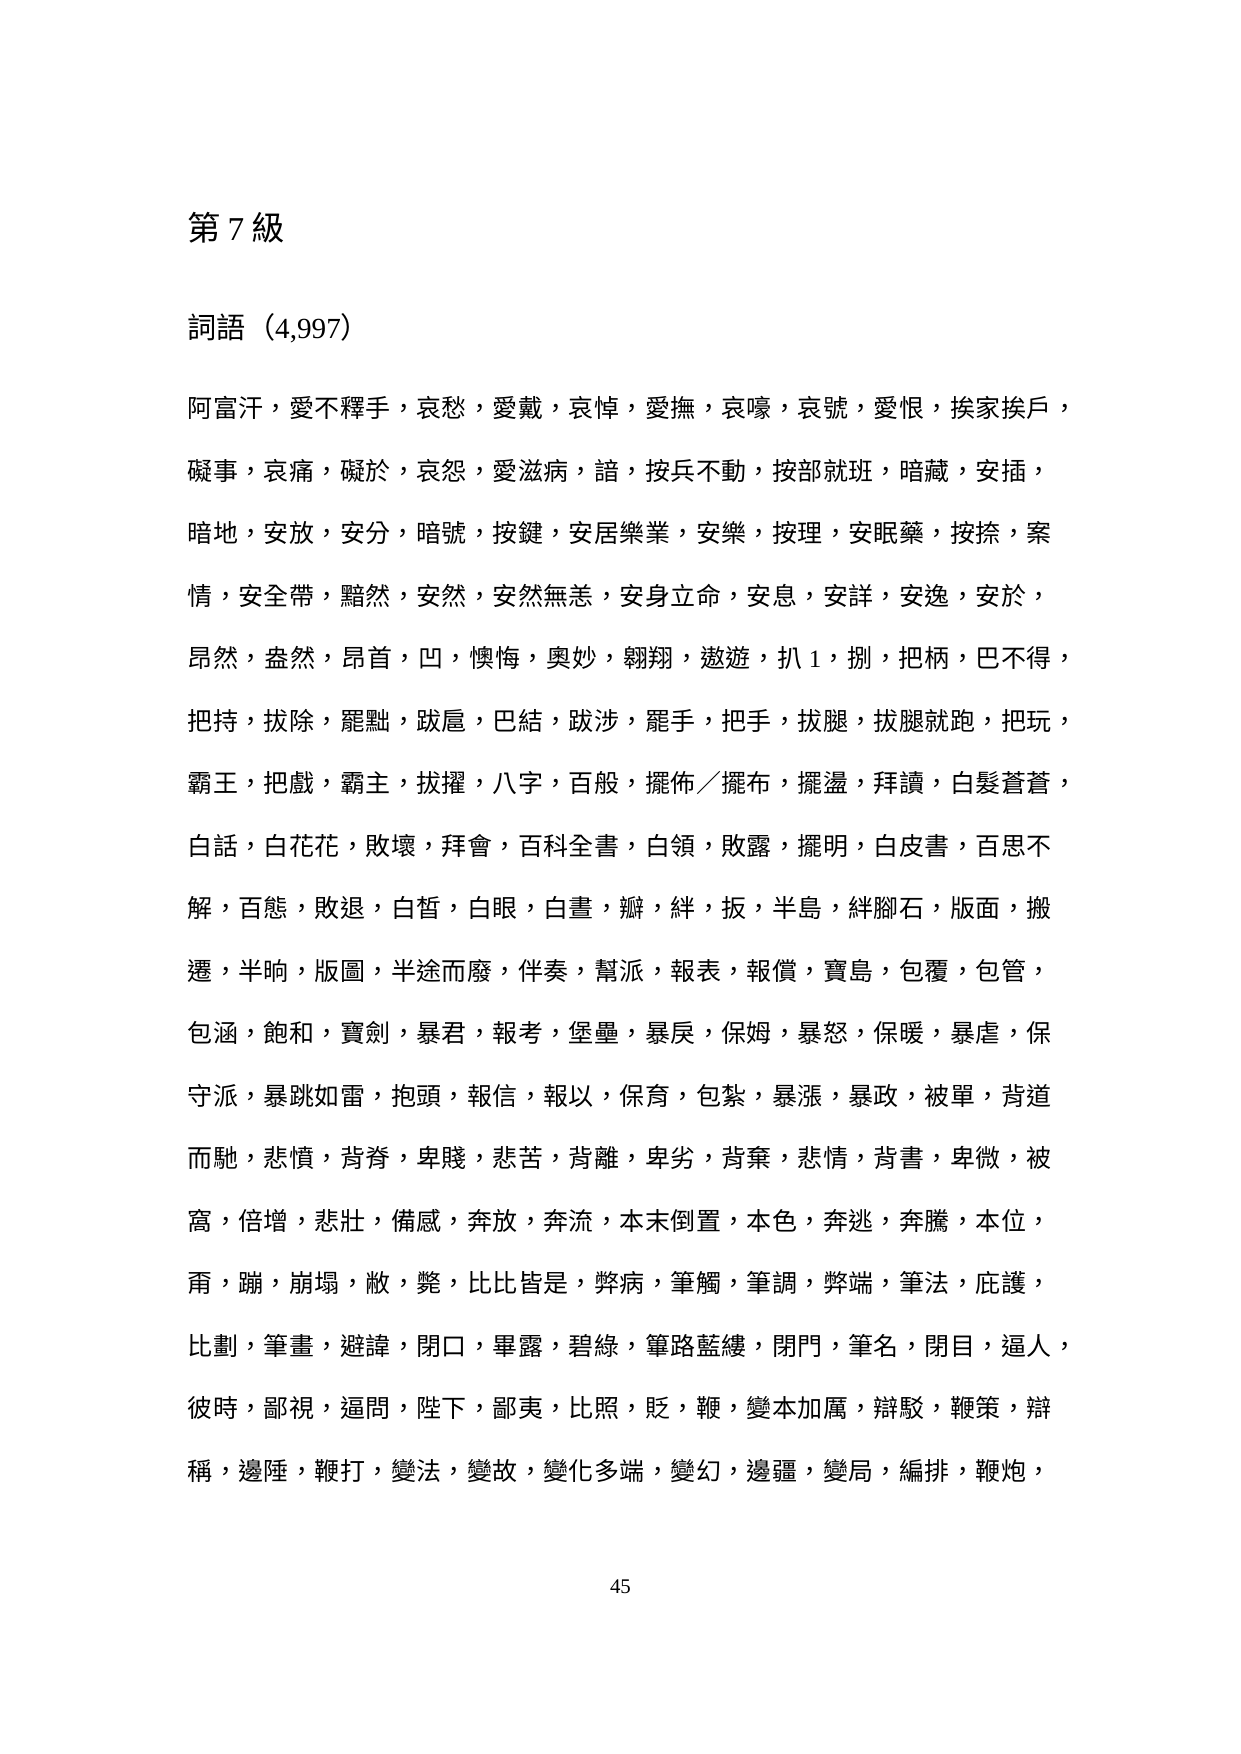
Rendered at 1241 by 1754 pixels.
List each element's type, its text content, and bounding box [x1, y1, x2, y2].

subtitle 第7級 [187, 184, 1053, 247]
text 阿富汗，愛不釋手，哀愁，愛戴，哀悼，愛撫，哀嚎，哀號，愛恨，挨家挨戶，礙事，哀痛，礙於，哀怨，愛滋病，諳，按兵不動，按部就班，暗藏，安插，暗地，安放，安分，暗號，按鍵，安居樂業，安樂，按理，安眠藥，按捺，案情，安全帶，黯然，安然，安然無恙，安身立命，安息，安詳，安逸，安於，昂然，盎然，昂首，凹，懊悔，奧妙，翱翔，遨遊，扒1，捌，把柄，巴不得，把持，拔除，罷黜，跋扈，巴結，跋涉，罷手，把手，拔腿，拔腿就跑，把玩，霸王，把戲，霸主，拔擢，八字，百般，擺佈／擺布，擺盪，拜讀，白髮蒼蒼，白話，白花花，敗壞，拜會，百科全書，白領，敗露，擺明，白皮書，百思不解，百態，敗退，白皙，白眼，白晝，瓣，絆，扳，半島，絆腳石，版面，搬遷，半晌，版圖，半途而廢，伴奏，幫派，報表，報償，寶島，包覆，包管，包涵，飽和，寶劍，暴君，報考，堡壘，暴戾，保姆，暴怒，保暖，暴虐，保守派，暴跳如雷，抱頭，報信，報以，保育，包紮，暴漲，暴政，被單，背道而馳，悲憤，背脊，卑賤，悲苦，背離，卑劣，背棄，悲情，背書，卑微，被窩，倍增，悲壯，備感，奔放，奔流，本末倒置，本色，奔逃，奔騰，本位，甭，蹦，崩塌，敝，斃，比比皆是，弊病，筆觸，筆調，弊端，筆法，庇護，比劃，筆畫，避諱，閉口，畢露，碧綠，篳路藍縷，閉門，筆名，閉目，逼人，彼時，鄙視，逼問，陛下，鄙夷，比照，貶，鞭，變本加厲，辯駁，鞭策，辯稱，邊陲，鞭打，變法，變故，變化多端，變幻，邊疆，變局，編排，鞭炮，編入，變色，便條，遍野，變異，貶抑，編造，辯證，變質，編制，表白，標榜，標本，標竿，表述，表象，表揚，表彰，表徵，別出心裁，彆扭，彬彬有禮，繽紛，檳榔，稟報，秉持，摒除，冰凍，併發症，稟告，並駕齊驅，並進，病歷，病理，病魔，摒棄，兵器，病入膏肓，冰山一角，病榻，併吞，病危，屏息，並行，並行不悖，博愛，駁斥，駁回，波及，伯爵，波瀾，撥弄，剝皮，博取，勃然大怒，博學，波折，播種，卜，步步為營，不啻，不齒，不敵，不動聲色，不二法門，不寒而慄，不合時宜，不懷好意，捕獲，不羈，不計其數，不盡然，布局／佈局，不拘，不絕，不均，不堪設想，不堪一擊，不可開交，不可理喻，不可同日而語，不可言喻，不可一世，不愧，不吝，步履，不謀而合，不偏不倚，不屈不撓，不容，不容置疑，哺乳動物，不捨，不勝枚舉，不失為，布條，補貼，不為過，不為所動，不相上下，不肖，不屑一顧，不省人事，不厭其煩，不亦樂乎，不以為意，不遺餘力，不由，不渝，不虞，不在話下，不擇手段，不支，不知所云，不住，補足，不足為奇，猜忌，裁減，裁決，才貌雙全，菜鳥，才氣，採收，採行，才學，菜餚，猜疑，裁員，財源，才子，參，慘白，參拜，慘不忍睹，殘存，參訪，殘廢，殘骸，殘害，殘局，慘劇，參考書，慘烈，殘缺，殘殺，慘死，參天，殘餘，慘狀，倉皇，蒼老，蒼茫，藏匿，滄桑，藏身，蒼天，槽，草創，操勞，草擬，草皮，操守，草率，嘈雜，策動，側門，側目，側身，參差不齊，層出不窮，曾幾何時，插話，茶几，剎那，察言觀色，查閱，查證，拆穿，柴火，拆解，差遣，拆散，饞，摻，潺潺，剷除，纏鬥，攙扶，諂媚，纏綿，闡明，纏繞，纏身，禪師，闡釋，摻雜，鏟子，禪宗，長程，長存，倡導，償還，猖獗，暢快，長廊，常理，長眠，常年，長篇大論，常情，悵然，長生不老，長談，暢談，長途跋涉，長矛，長於，朝拜，超凡，抄錄，超群，超然，朝聖，朝廷，超脫，抄襲，巢穴，朝政，撤回，扯上，徹頭徹尾，塵埃，沉澱，沉甸甸，塵封，臣服，沉寂，晨間，沉靜，陳舊，沉淪，沉悶，沉沒，沉溺，陳年，陳設，塵世，趁勢，沉痛，襯托，沉穩，晨曦，沉吟，沉著，臣子，沉醉，秤／稱2，逞，稱霸，承辦，呈報，乘車，城池，懲處，稱道，稱號，成婚，承繼，承接，乘涼，承蒙，瞠目結舌，稱奇，逞強，成群結隊，乘勢，成事，稱頌，稱謂，成文，稱心，誠心誠意，成行，成性，稱許，撐腰，承載，懲治，稱職，馳騁，吃喝玩樂，持家，吃緊，赤裸，持平，熾熱，恥辱，赤手空拳，吃香，恥笑，嗤之以鼻，持之以恆，沖淡，寵兒，充耳不聞，重估，充飢，崇敬，衝勁，憧憬，重來，充其量，重申，重塑，重圍，重溫，寵信，重振，衝撞，稠，瞅，籌辦，惆悵，躊躇，籌措，仇敵，抽動，綢緞，抽筋，愁苦，酬勞，愁眉苦臉，稠密，臭氣，籌錢，抽籤，抽取，愁容，抽身，仇視，抽絲剝繭，出醜，出道，觸犯，出關，出汗，出類拔萃，矗立，出籠，出沒，處女，出氣，出其不意，出人意表，出神，畜生，出示，出使，出師，處所，出庭，鋤頭，出土，出息，處心積慮，儲蓄，出戰，初衷，踹，揣測，揣摩，船艙，穿插，傳喚，串連，傳令，川流不息，傳人，傳神，傳世，傳輸，穿梭，傳宗接代，幢，創見，創舉，床鋪／床舖，創始，窗台，搥，錘，垂掛，吹灰之力，吹口哨，吹毛求疵，吹捧，垂死，垂頭喪氣，垂涎，吹噓，吹奏，蠢蠢欲動，純樸，純然，唇舌，純熟，純正，啜，綽綽有餘，戳破，啜泣，輟學，辭別，刺穿，次等，詞典／辭典，刺骨，辭彙，詞句，慈母，此起彼落，刺殺，辭世，刺探，慈祥，刺繡，刺眼，詞語，匆匆，匆促，聰慧，從軍，從容不迫，叢生，從天而降，從業，聰穎，從政，湊近，湊熱鬧，蹙，粗獷，粗略，粗聲粗氣，粗俗，粗野，簇擁，粗壯，竄，璀璨，摧殘，翠綠，存留，存亡，存疑，撮，措詞，措辭，錯愕，搓揉，磋商，措手不及，錯綜複雜，大本營，大臣，打點，大度，大發雷霆，大功告成，打滾，大亨，大惑不解，搭建，打結，大驚失色，搭救，大可不必，打垮，大剌剌，大老，打雷，打理，大理石，大麻，大名鼎鼎，大難，大內，打拚／打拼，大器，打趣，大失所望，大手筆，大肆，打探，大庭廣眾，大同，大屠殺，打退堂鼓，大相逕庭，大興土木，打壓，大搖大擺，大爺，大業，大義，打住，呆板，怠惰，帶過，代勞，怠慢，待命，待人接物，呆滯，擔保，淡薄，單薄，單車，擔負，單據，耽溺，淡然，單身漢，膽識，淡忘，旦夕，單向，膽小鬼，彈藥，膽戰心驚，當差，當紅，當機立斷，當權，蕩然無存，當頭，當頭棒喝，當務之急，搗，稻草，導讀，倒過來，導航，道教，導覽，倒流，搗亂，道貌岸然，稻米，悼念，道義，倒影，導遊，盜賊，倒轉，得3，得不償失，得逞，得當，得道，得了，得心應手，德性，德行，得宜，得意忘形，得意洋洋，得志，蹬，等號，登基，登門，登載，地表，地標，敵不過，牴觸，低垂，地道，地段，詆毀，地基，遞減，地窖，締結，低階，地雷，低劣，低迷，敵視，敵手，滴水，帝王，底細，抵消，抵銷，抵押，抵禦，締造，底子，殿，踮，顛簸，點點滴滴，典故，電擊，惦記，奠基，電機，典籍，點亮，顛沛流離，店鋪／店舖，癲癇，電訊，電源，店主，墊子，調度，調換，凋零，刁難，調配2，掉頭，掉以輕心，雕琢，調子，爹，喋喋不休，跌跌撞撞，定案，定點，定額，鼎沸，頂峰，定睛，定局，訂立，定論，鼎盛，叮囑，頂撞，定罪，丟失，動筆，洞察，東倒西歪，動工，恫嚇，凍結，棟樑，動脈，動能，動怒，動容，東山再起，動彈不得，洞悉，動輒，斗，兜，斗大，兜風，逗留，陡坡，陡峭，逗趣，鬥士，兜售，鬥志，鬥智，獨霸，渡船，獨創，督促，獨當一面，督導，篤定，獨斷，毒害，都會，妒忌，鍍金，獨居，獨具，杜絕，獨門，嘟囔，嘟噥，賭氣，獨身，賭徒，獨享，篤信，獨行，獨佔／獨占，杜撰，端倪，斷氣，端視，斷送，端詳，斷言，端正，端莊，堆疊，對聯，堆砌，對望，兌現，對症下藥，鈍，敦促，敦厚，盾牌，頓悟，舵，踱步，多才多藝，多愁善感，多端，咄咄逼人，跺腳，多媒體，奪目，多難，哆嗦，多疑，惡棍，惡果，噩耗，惡狠狠，惡名，愕然，扼殺，扼腕，惡行，惡言，扼要，鱷魚，阿諛，厄運，遏止，恩惠，恩情，恩師，恩賜，恩怨，貳，餌，爾後，二話不說，耳目一新，耳熟能詳，耳提面命，耳聞，兒戲，耳語，發飆，法定，發號施令，發慌，發跡，法力，發麻，發難，發人深省，法術，發言人，發揚，發癢，發揚光大，發源地，翻版，範本，帆布，反動，繁多，凡夫俗子，反覆無常，反攻，泛黃，反悔，翻來覆去，泛濫，藩籬，繁茂，煩悶，反撲，繁瑣，翻騰，反胃，翻新，繁星，繁衍，泛指，繁重，翻轉，方程式，放大鏡，放蕩，防空，放牧，放射，放肆，防線，仿效，芳心，放映，方圓，仿照，方正，防治，放逐，誹謗，非比尋常，飛馳，肥大，沸沸揚揚，肺腑，費解，肺結核，費勁，肥料，廢寢忘食，斐然，非同小可，肥沃，非議，匪夷所思，飛越，飛躍，廢止，粉筆，糞便，奮不顧身，分寸，分道揚鑣，分段，奮發，分發，芬芳，紛飛，忿忿不平，憤憤不平，分工合作，憤恨，焚毀，分際，分解，分居，憤慨，紛亂，憤懣，分門別類，粉末，奮起，紛擾，分身，粉身碎骨，粉飾，憤世嫉俗，粉刷，分水嶺，分攤，分外／份外，焚香，奮勇，分支，奉，風采，奉承，風吹草動，風範，豐功偉業，風寒，封號，豐厚，風華，烽火，俸祿，鋒芒，風貌，風靡，豐沛，風平浪靜，風起雲湧，奉勸，豐饒，縫紉，風騷，風尚，風霜，豐碩，風調雨順，風頭，奉養，逢迎，蜂擁，風雲，風雲人物，縫製，豐足，佛法，佛門，拂，賦，甫，浮動，復發，復古，富含，俯瞰，浮誇，富麗堂皇，駙馬，富饒，府上，輻射，附設，附身，俯身，浮生，腐蝕，俯視，俯首，服輸，富庶，賦稅，覆亡，腹瀉，服刑，腐朽，夫婿，服役，服膺，富於，撫育，浮雲，浮躁，福祉，付諸，概括，改嫁，改建，改口，概略，蓋世，改頭換面，感觸，趕工，感官，乾涸，乾枯，幹練，感念，感佩，甘甜，感同身受，肝臟，感召，甘蔗，鋼筆，槓桿，綱領，剛強，剛毅，高傲，高唱，高檔，高額，告發，高高在上，高估，搞混，高見，高亢，告密，高人，高人一等，高深，告示，高談闊論，告退，高壓，羔羊，搞砸，高照，告終，胳膊，割草，疙瘩，格調，格格不入，割據，隔日，割捨，歌頌，個頭，閣下，擱下，格言，歌謠，革職，擱置，根除，根據地，根深蒂固，根深柢固，根植，更2，羹，更迭，更動，耿耿於懷，更替，耕田，更形，哽咽，更衣，耿直，拱，功不可沒，功成名就，公道，功德，宮殿，功績，公家，攻訐，公爵，攻克，功虧一簣，公頃，公使，拱手，宮廷，公文，功勳，供養，公義，公約，公允，攻佔，工整，公諸於世，鉤，勾當，夠格，勾勒，苟且，苟同，苟延殘喘，勾引，購置，顧不得，孤島，古董，孤兒院，骨幹，蠱惑，古籍，孤寂，骨架，孤軍，孤苦，估量，孤零零，顧名思義，孤僻，骨氣，故人，孤身，固守，骨瘦如柴，骨髓，雇員，骨折，鼓足，瓜分，瓜葛，刮目相看，掛念，掛帥，怪誕，怪胎，拐彎抹角，冠，慣，觀測，貫穿，官邸，官府，灌溉，關乎，關鍵點，關鍵字，關節炎，官吏，冠冕堂皇，觀摩，灌木，灌木叢，官能，灌輸，管束，關稅，貫通，管線，慣性，慣於，觀照，觀眾席，廣博，光采，光碟，光復，光環，光景，光明正大，光譜，光天化日，光頭，光禿禿，光鮮，光影，光澤，跪拜，規避，貴妃，桂冠，鬼鬼祟祟，鬼話，鬼魂，鬼混，歸咎，詭譎，瑰麗，鬼魅，圭臬，規勸，貴人，歸屬，歸宿，歸途，鮭魚，規章，棍棒，滾燙，國父，過火，國界，過節，果決，國君，過客，國庫，過路財神，過目，國情，過意不去，裹足不前，海岸線，海濱，駭人，駭人聽聞，孩提，海嘯，海域，孩子氣，漢代，撼動，喊話，含淚，汗流浹背，寒氣，鼾聲，漢文，含笑，寒心，含蓄，寒暄，涵養，寒意，涵義，寒顫，汗珠，漢子，行家，航線，毫，號2，浩大，好歹，好端端，浩瀚，浩浩蕩蕩，號角，浩劫，號令，豪邁，豪門，豪氣，好色，好生，好受，豪爽，好說，耗損，嚎啕大哭，好逸惡勞，荷，鶴，和藹，和藹可親，喝采，合唱，河道，核定，核對，合而為一，何妨，何故，河谷，赫赫，赫赫有名，和緩，何苦，和樂，何其，何去何從，赫然，合身，合十，核桃，和顏悅色，核准，黑漆漆，黑手，狠毒，狠心，橫衝直撞，橫掃，橫生，虹，紅塵，宏大，轟動一時，鴻溝，轟轟烈烈，宏亮，洪流，轟隆隆，哄騙，轟然，紅潤，哄堂大笑，宏偉，紅暈，後輩，候補，後塵，厚道，後盾，後宮，後患，後記，後勤，後生，吼聲，厚實，後事，喉頭，厚顏，後裔，唬，湖泊，胡扯，互惠，呼救，餬口，葫蘆，護身符，虎視眈眈，護送，互通，護衛，互信，胡言亂語，狐疑，胡作非為，花白，畫筆，花叢，華貴，花花公子，花卉，畫龍點睛，譁然，花色，劃時代，化為烏有，滑行，花言巧語，花招，化作／化做，懷恨，懷舊，環抱，緩步，幻燈片，煥發，宦官，環環相扣，歡快，幻滅，患難，煥然一新，渙散，環視，歡欣，歡欣鼓舞，豢養，幻影，歡愉，還原，荒誕，荒地，黃豆，皇宮，黃瓜，皇冠，皇家，惶恐，遑論，荒山，皇上，皇室，皇太后，荒蕪，晦暗，彙編，迴盪，悔改，悔恨，毀壞，揮霍，匯集，會見，灰燼，回敬，回絕，匯票，揮灑，回聲，回溯，毀損，會同，麾下，迴響／回響，詼諧，會心，迴旋，慧眼，輝映，毀於一旦，揮之不去，迴路，混沌，魂魄，渾然，混入，渾身解數，昏睡，婚約，混濁，活蹦亂跳，火柴，豁達，禍福，禍害，火紅，夥計／伙計，活靈活現，活路，火爐，火冒三丈，豁然開朗，火熱，貨色，伙食，火勢，火速，獲悉，火星，火藥，獲益，獲益良多，激昂，羈絆，計策，積存，集大成，既得利益，基調，悸動，機動，嫉惡如仇，激憤，譏諷，急功近利，機關槍，饑荒，岌岌可危，機警，急劇，急遽，寄居，飢渴，疾苦，擊垮，擊潰，伎倆，計量，機靈，雞毛蒜皮，機敏，積木，雞皮疙瘩，急迫，擊破，記取，極權，激賞，躋身，寄生，寄生蟲，計數，奇數，積水，激素，擊退，寄望，雞尾酒，吉祥，即興，記性，積雪，積壓，記憶猶新，覬覦，際遇，寄予，機遇，紀元，激增，激戰，急轉直下，基準，假扮，家常，家常便飯，家畜，夾帶，夾攻，加害，佳話，夾擊，家計，假借，家居，假冒，家門，假名，家破人亡，駕輕就熟，佳人，架勢，假說，枷鎖，家徒四壁，價位，家務事，加薪，嘉許，佳餚，家業，假意，加油添醋，家喻戶曉，駕照，佳作，濺，鑑，鹼，剪報，兼備，箭步，見不得人，剪裁，監察，兼差，奸臣，兼程，堅稱，漸次，見地，間斷，艦隊，見怪不怪，監護人，健將，監禁，檢舉，艱鉅，監牢，簡略，殲滅，簡明，緘默，儉樸，簡樸，堅韌，堅忍，艱澀，鑑賞，健身，撿拾，堅實，尖酸，減損，踐踏，健忘，見效，健行，建言，簡要，檢閱，健在，奸詐，健壯，強2，江河日下，疆界，將士，講授，江水，疆土，疆域，獎章，獎狀，嬌，交保，腳本，交差，交疊，校對，交鋒，教父，教化，叫喚，交會，攪和，交加，矯健，繳交，交界，絞盡腦汁，焦距，角力，較量，繳納，交配，交融，教士，腳踏實地，叫囂，郊遊，狡詐，腳掌，教主，膠著，叫座，介，結案，結伴，戒備，揭穿，皆大歡喜，借貸，芥蒂，截斷，街坊，接縫，藉故，解雇，節骨眼，接管，接軌，解惑，接濟，竭盡，借鏡，拮据，接口，竭力，戒律，睫毛，節拍，解剖，接洽，戒慎，揭示，借宿，接聽，解圍，揭曉，接續，戒嚴，街友，結語，介於，接掌，借重，接踵而來，接踵而至，借助，藉助，揭櫫，謹，進逼，金碧輝煌，禁不起，進餐，進場，晉朝，矜持，緊湊，金剛，禁錮，筋骨，金光閃閃，晉見，近郊，進階，緊接，斤斤計較，津津樂道，緊鄰，禁令，筋疲力竭，筋疲力盡，盡其所能，近親，進取，錦上添花，晉升，進士，盡失，謹守，緊縮，進退兩難，盡興，浸淫，金銀財寶，近在咫尺，盡責，緊張兮兮，盡忠，緊追不捨，莖，精兵，驚詫，警車，京城，境地，驚動，驚愕，精光，驚惶，驚慌失措，驚魂，荊棘，警戒，兢兢業業，井井有條，驚懼，驚覺，境況，景況，精良，精靈，痙攣，靜脈，靜謐，經年累月，精闢，精疲力竭，精疲力盡，晶片，精巧，井然有序，精銳，經商，精神抖擻，京師，經書，井水，驚濤駭浪，驚天動地，經文，競相，驚心動魄，驚豔，敬仰，景仰，敬業，精益求精，晶瑩，境遇，精於，精湛，景致，逕自，驚呆，窘，窘境，窘迫，迥然不同，迥異，玖，揪，糾葛，救濟，糾結，久留，就寢，就事論事，九霄雲外，救星，就緒，極為，菊，鉅，鋸，侷促，句點，鉅額，舉凡，颶風，居高臨下，拘禁，拘謹，聚精會神，聚落，舉目，拘泥，據實，舉世聞名，局外人，據悉，鉅細靡遺，居心，巨著，圈2，倦怠，眷戀，眷屬，捐獻，絕頂，決鬥，絕技，絕跡，絕境，決裂，絕倫，攫取，決然，絕少，爵位，絕無僅有，決意，絕招，絕症，軍備，軍閥，軍法，軍艦，駿馬，俊美，俊俏，軍士，軍心，軍營，軍政，據以，開採，開場白，開導，開工，開墾，開口，開溜，開路，開門見山，楷模，開竅，慨然，開通，開脫，開宗明義，砍伐，看管，侃侃而談，坎坷，看準，炕，亢奮，抗衡，抗生素，靠不住，拷打，考古，考核，靠攏，靠山，犒賞，克敵，刻骨銘心，窠臼，科舉，苛刻，可蘭經，顆粒，苛求，可取，客套，磕頭，可望，嗑藥，苛責，懇切，鏗鏘，吭聲，空檔2，控管，恐懼症，空空如也，空曠，恐龍，空前絕後，空缺，空無一人，空隙，空襲，叩，扣除，口紅，口角，口徑，口口聲聲，口舌，口頭禪，酷愛，苦不堪言，苦差事，苦楚，苦讀，苦幹，苦海，枯黃，枯竭，苦口婆心，哭哭啼啼，窟窿，苦澀，苦水，酷似，苦思，枯萎，哭笑不得，酷刑，苦於，苦戰，苦衷，誇口，誇耀，誇讚，塊頭，膾炙人口，劊子手，寬慰，款項，礦，狂飆，狂亂，狂妄，曠野，潰敗，愧疚，傀儡，虧欠，窺視，窺探，魁梧，捆綁，綑綁，困頓，困窘，困難重重，擴建，擴音器，拉攏，邋遢，來來往往，來龍去脈，來日，來勢洶洶，賴以，濫，攬，蘭花，攔截，藍領，襤褸，懶洋洋，廊，狼狽不堪，浪花，朗誦，狼吞虎嚥，浪子，牢不可破，牢固，老將，牢靠，勞苦，老練，老派，老去，老生常談，老套，烙印，牢獄，樂不可支，樂此不疲，勒令，樂子，累2，雷達，累累，淚流滿面，雷鳴，雷同，類推，淚珠，累贅，怔，冷不防，冷嘲熱諷，冷清，犁，利弊，力不從心，理睬，理當，立竿見影，立功，利己，禮教，歷盡，歷久不衰，歷來，歷歷在目，蒞臨，立論，釐清，禮讓，利刃，理事，利他，離題，力圖，離鄉背井，力行，立意，利誘，立於，鯉魚，禮遇，例證，勵志，理直氣壯，立足點，憐愛，臉蛋，連根拔起，連環，練就，聯軍，連累，連綿，聯名，連年，臉盆，連日，憐惜，漣漪，聯姻，煉獄，樑，晾，量表，良方，良機，兩頰，良久，踉蹌，良善，亮相，涼鞋，良藥，良知，了不得，潦草，療程，潦倒，了得，了結，寥寥，寥寥無幾，了然，繚繞，瞭若指掌，療傷，聊勝於無，瞭望，料想，療養，療養院，療癒，列隊，裂痕，烈火，烈酒，烈日，烈士，咧嘴，鄰，鱗，鄰國，臨近，琳瑯滿目，淋漓，林立，淋漓盡致，林林總總，凜然，臨危，遴選，領兵，另當別論，零工，靈機一動，凌駕，領教，伶俐，玲瓏，凌亂，領略，凌辱，零售，領受，零碎，領頭，另行，靈驗，領養，瘤，流竄，留存，留待，流放，流連，留戀，流落，留名，留情，留神，留守，柳樹，流亡，流星，流於，流轉，籠絡，籠統，簍，擄，縷，路標，路燈，律動，綠豆，露骨，擄獲，屢見不鮮，旅居，履歷，屢屢，魯莽，露水，錄用，綠油油，爐灶，驢子，亂竄，掠奪，論調，論定，論斷，輪番，輪迴，淪落，論壇，淪陷，論證，鑼，落敗，落成，落得，落荒而逃，落腳，裸露，落寞，落幕，羅盤，囉唆，落魄，絡繹不絕，麻布，馬不停蹄，馬力，馬尾，邁步，脈動，邁進，邁開，埋沒，賣弄，埋首，埋頭，埋頭苦幹，漫不經心，蠻橫，蠻荒，謾罵，漫漫，蹣跚，漫天，滿天飛，慢條斯理，滿溢，漫遊，滿載，莽夫，莽撞，毛骨悚然，冒昧，茂密，毛皮，貿然，茂盛，貓頭鷹，卯足，眉開眼笑，每況愈下，沒命，美名，眉目，美色，煤炭，沒完沒了，美意，美譽，門房，門縫，門徑，門路，悶氣，捫心自問，蒙，蒙蔽，猛攻，盟軍，夢寐以求，萌生，蒙受，猛獸，夢鄉，蒙羞，萌芽，夢魘，夢遊，密布，謎底，祕方／秘方，迷濛，密密麻麻，密謀，覓食，密室，謎題，迷途，謎團，迷惘，迷霧，密友，謎語，面板，面紅耳赤，緬懷，面頰，勉力，勉勵，綿綿，面面相覷，靦腆，麵條，綿延，綿羊，免職，描，妙計，渺茫，廟堂，苗頭，妙用，瞄準，滅頂，蔑視，民情，民謠，明朝，名次，名額，名副其實，名號，名家，鳴叫，明快，明朗，明理，名列前茅，明令，名流，命脈，明媚，名門，名目，明目張膽，名勝，名士，明說，命題，名望，名下，明證，名正言順，名作，謎樣，膜拜，默不作聲，莫測，摩登，摸黑，模稜兩可，磨滅，磨難，漠然，驀然，默然，抹殺／抹煞，漠視，末尾，默許，模子，謀害，謀面，謀求，謀取，魔咒，畝，牧場，牡丹，募集，木偶，暮色，目送，母體，母校，母性，目眩，木樁，納粹，拿捏，納稅，奈何，耐人尋味，耐用，難纏，難產，難處，難當，南瓜，難能可貴，男女老幼，難上加難，難為，難言，南轅北轍，囊括，惱火，腦殼，惱人，惱羞成怒，內斂，內陸，內亂，內人，內省，內政，能事，能手，暱稱，逆境，逆來順受，逆流，泥淖，泥濘，泥沙，溺死，逆向，泥沼，拈，年復一年，年華，年事，黏土，娘，裊裊，躡手躡腳，擰2，擰1，凝固，凝結，凝神，凝望，凝重，扭頭，濃烈，農舍，濃重，農莊，奴才，怒罵，怒目，怒氣沖沖，奴役，瘧疾，懦夫，偶發，偶數，扒2，拍案，派別，排放，排解，排遣，排山倒海，派頭，排序，派駐，畔，判處，攀登，盤據，盤踞，攀升，磐石，攀談，叛徒，盤問，旁白，龐然大物，螃蟹／蟹，龐雜，袍，泡泡，泡湯，泡影，佩帶，培根，配給，配件，賠錢，配套，培植，配置，盆地，噴泉，噴射，棚，碰壁，捧場，澎湃，蓬鬆，蓬頭，匹2，疲憊不堪，匹敵，疲乏，批發，皮革，癖好，披肩，僻靜，霹靂，披露，皮毛，媲美，匹配，皮球，皮肉，劈頭，疲於奔命，偏激，騙局，片面，翩翩，偏頗，偏袒，篇章，偏執，偏重，瓢，瞟，漂泊，飄蕩，飄動，飄浮，飄忽，漂流，飄落，飄飄然，飄然，飄散，飄揚，飄逸，撇2，撇1，撇開，拼湊，貧瘠，貧賤，貧民，貧民窟，平白，評比，平淡無奇，平定，評定，平反，平房，平分，評分，平復，平衡點，平緩，評鑑，憑空，評判，平平，平生，平實，平順，平素，平心靜氣，平易近人，平庸，屏障，破案，破敗，迫不得已，頗負盛名，破獲，破口大罵，破例，破滅，破曉，迫在眉睫，破綻，剖，剖開，剖析，迫於，噗，撲鼻，鋪陳／舖陳，撲克牌，鋪路／舖路，撲滅，鋪設／舖設，撲通，柒，齊備，悽慘，淒慘，起草，啟齒，啟迪，氣度，祈福，奇觀，契合，奇幻，期貨，氣急敗壞，歧見，奇景，起居室，起立，淒厲，欺凌，起落，期滿，欺瞞，器皿，氣惱，企盼，氣魄，氣球，乞求，崎嶇，起色，棲身，奇事，啟事，起司，起死回生，乞討，起頭，起舞，棲息，器械，齊心，氣壓，欺壓，起疑，起義，起因，啟用，起用，奇遇，豈止，器重，恰如其分，乾2，嵌，牽絆，謙卑，錢幣，淺薄，牽扯，千方百計，潛伏，前功盡棄，牽掛，謙和，欠佳，歉疚，遷就，遷居，千鈞一髮，乾坤，千里迢迢，遷怒，千篇一律，前仆後繼，千奇百怪，牽強，千秋，前世，前所未見，前所未有，前衛，遷徙，淺顯，潛心，謙遜，千言萬語，潛移默化，牽引，前因後果，千載難逢，前瞻，千真萬確，前座，嗆，槍斃，強固，強加，強姦，強勁，強求，槍殺，強項，搶眼，槍枝，峭壁，敲定，敲擊，竅門，橋牌，俏皮，悄悄話，悄然，巧思，巧遇，敲詐，妾，切磋，鍥而不捨，切割，切合，切忌，竊竊私語，切身，切實，切勿，竊喜，竊笑，愜意，竊賊，擒，秦朝，勤儉，親臨，勤勉，侵擾，侵蝕，親事，禽獸，親王，勤於，親耳，情不自禁，情場，清朝，青翠，傾倒2，傾倒1，情調，清風，清高，青紅皂白，輕忽，情懷，情急，輕舉妄動，頃刻，情理，清廉，輕描淡寫，輕蔑，傾盆大雨，輕飄飄，輕巧，青澀，傾身，情事，請示，青史，清算，青苔，青天，晴天霹靂，傾吐，輕信，傾心，清秀，傾軋，輕言，情意，請益，清一色，輕盈，情慾／情欲，請願，傾注，輕撫，窮鄉僻壤，求教，丘陵，求取，求饒，求醫，蚯蚓，求診，求證，求之不得，驅車，屈從，驅趕，取暖，屈辱，驅散，趣事，屈膝，去向，取樣，曲2，拳打腳踢，勸導，權貴，權衡，拳擊，全軍覆沒，全力以赴，全貌，蜷曲，全盛，蜷縮，圈套，權位，泉湧，泉源，卻步，缺憾，怯懦，雀躍，確鑿，群聚，趨前，繞道，饒富，饒恕，繞行，熱誠，惹禍，熱淚，熱淚盈眶，熱戀，熱絡，惹惱，熱騰騰，人本，人稱，人和，人跡，人來人往，人面，認命，人品，忍氣吞聲，人像，人心惶惶，人煙，人云亦云，認證，人種，日復一日，日積月累，日曆，日前，日曬，日新月異，日誌，容光煥發，溶化，榮華富貴，融會貫通，榮獲，溶解，絨毛，容顏，蹂躪，柔情，柔弱，柔順，肉眼，汝，如常，如出一轍，蠕動，如法炮製，如火如荼，辱罵，入迷，如日中天，如實，如釋重負，入手，如數家珍，入微，入伍，如影隨形，如願以償，軟禁，銳減，睿智，偌大，撒嬌，撒手，腮，賽車，賽馬，三部曲，三國演義，散漫，三思，喪命，喪氣，搔，掃蕩，騷亂，掃視，掃興，色調，色澤，森嚴，僧侶，煞2，煞1，紗，沙場，沙地，殺機，沙龍，殺戮，殺人犯，殺身，霎時，殺頭，煞有介事，閃動，山河，善後，珊瑚，善解人意，山嶺，山麓，山巒，善事，閃現，山腰，山野，擅於，山岳，山珍海味，傷疤，上蒼，上策，商朝，上吊，傷痕，尚可，尚且，商榷，上乘，上昇，上書，賞賜，商談，傷透，上尉，上校，賞心悅目，上漲，上陣，勺，少婦，燒毀，少校，少之又少，稍作，設防，社稷，涉獵，社論，赦免／赦，射殺，設身處地，涉水，奢望，涉嫌，設限，設宴，深奧，身敗名裂，身不由己，神采，神采奕奕，身段，深廣，甚或，身家，身教，深究，深覺，審理，神迷，神祇，神氣，滲入，深入淺出，審慎，身受，身手，深思熟慮，深邃，深鎖，身體力行，神通，滲透，神往，審問，深惡痛絕，深陷，神像，深信不疑，審訊，審議，神遊，身孕，深造，伸張，神職，神志，神智，伸直，深植，深重，盛產，省吃儉用，勝出，省得，勝地，聖地，生兒育女，生根，昇華，升降，聖潔，牲口，盛況，聲浪，勝利在望，生靈，生龍活虎，生路，省略，盛名，盛怒，生氣勃勃，生人，聲色，生生不息，盛世，盛事，省事，生疏，聲嘶力竭，勝算，升天，生息，聖賢，生性，盛宴，生硬，聲援，勝仗，聖旨，盛裝，身居，嗜，石板，事半功倍，視察，使臣，時程，釋出，失傳，失措，世道，適得其反，事端，施肥，侍奉，世故，屍骨，侍候，釋懷，使喚，實惠，詩集，視角，市郊，石階，市井，時局，適可而止，事例，勢利，使力，食糧，始料未及，世面，石磨，始末，識破，士氣大振，市容，勢如破竹，溼潤／濕潤，示弱，視若無睹，失色，施捨，失聲，時事，失事，實事求是，失守，屍首，失手，詩書，誓死，事態，失態，仕途，視網膜，式微，侍衛，史無前例，世襲，失序，施以，時有所聞，施予，事與願違，施政，失職，食指大動，示眾，始終如一，時裝，師資，侍從，始祖，失足，始作俑者，試煉，飾品，適於，手筆，收場，受寵若驚，受創，首創，首當其衝，熟讀，受罰，收割，受雇，守候，守護神，受惠，受教，受驚，收據，手銬，首肯，守口如瓶，收斂，狩獵，守門，受難，首腦，首屈一指，受辱，收尾，首尾呼應，手舞足蹈，首選，瘦削，受用，授予，手杖，收支，壽終正寢，受阻，手足無措，受罪，孰，贖，殊不知，書呆子，疏導，抒發，曙光，輸家，豎立，梳理，數落，庶民，書目，樞紐，書評，暑氣，抒情，樹梢，屬實，舒坦，數以千計，數一數二，疏於，舒展，贖罪，衰敗，率兵，衰落，衰微，拴，爽朗，水壩，水草，水到渠成，水晶，水利，水落石出，順服，順口，順理成章，順其自然，順遂，瞬息萬變，順心，順應，說詞，說辭，碩大，說理，說明書，肆，私奔，似曾相識，絲綢，思忖，死黨，四分五裂，死胡同，伺機，死寂，私家，司空見慣，私利，死裡逃生，思量，撕裂，司令，思慮，私密，死命，肆虐，死氣沉沉，死去活來，四散，廝殺，私生活，似是而非，四書，私塾，斯文，肆無忌憚，絲線，死訊，嘶啞，四溢，私有，私自，鬆綁，宋朝，聳動，誦讀，聳肩，聳立，松林，送命，鬆手，松鼠，搜刮，粟，酥，宿命，肅穆，肅然起敬，素色，塑像，素有，訴諸，算計，算盤，隨筆，隨波逐流，隋朝，隨機應變，碎裂，隨俗，隨同，隨行，隨興，縮減，所見所聞，索賠，索求，所向無敵，所以然，縮影，所有人，祂，踏板，撻伐，榻榻米，他鄉，太后，太監，檯面，泰然自若，態勢，抬頭挺胸，太陽穴，太子，太祖，碳，癱，探測，探查，探訪，談何容易，袒護，曇花一現，彈簧，探親，談情說愛，探求，探視，忐忑不安，彈跳，探聽，探頭，談吐，貪圖，嘆為觀止，探問，談心，探尋，探詢，唐朝，堂而皇之，搪塞，堂堂，堂兄，逃竄，討伐，淘氣，滔滔，滔天，陶冶，逃逸，逃之夭夭，特長，特技，特例，特立獨行，特務，特寫，特約，騰空，藤蔓，疼惜，啼，剃，提筆，體察，剔除，提煉，體面，提取，體態，體統，體悟，提攜，啼笑皆非，提心吊膽，體恤，提振，天鵝，天翻地覆，天方夜譚，添購，天國，天花亂墜，天皇，天昏地暗，天際，天經地義，天理，天馬行空，天命，天南地北，天壤之別，甜食，甜頭，天線，天仙，天旋地轉，天涯，天涯海角，天意，天衣無縫，天災人禍，天職，天子，天資，挑2，挑撥，挑逗，調解，調侃，調理，調配1，條文，調養，跳蚤，條子，帖，鐵板，鐵定，鐵絲，挺拔，停擺，停泊，鋌而走險，停放，聽講，挺立，聽命，聽取，挺身而出，廳堂，聽天由命，聽筒，停歇，捅，通病，痛不欲生，通稱，痛斥，統籌，痛楚，通達，同好，同化，通婚，同夥，瞳孔，痛哭流涕，同僚，統領，通明，通緝，通商，統帥，統率，通曉，通宵，同心，同心協力，同義詞，統御，通則，桶子，透徹，透頂，投稿，頭昏眼花，頭盔，偷窺，頭顱，頭目，頭破血流，透視，投宿，偷偷摸摸，頭頭是道，頭暈目眩，投擲，透支，突變，徒步，土匪，突飛猛進，突擊，途經，徒勞無功，吐露，圖謀，土木，徒然，土生土長，圖騰，禿頭，突兀，突襲，塗鴉，圖樣，徒增，土著，湍急，蛻變，推波助瀾，推陳出新，推辭，頹廢，退還，退居，推敲，退卻，頹喪，推手，推算，退位，推諉，退伍，推想，推卸，推演，退役，推移，退隱，退下，臀，囤積，吞沒，吞噬，吞吞吐吐，吞嚥，託付，脫節，脫口，拖累，脫落，唾沫，唾棄，脫水，脫俗，脫胎換骨，脫逃，拖拖拉拉，脫穎而出，橢圓形，瓦，挖苦，挽，豌豆，莞爾，完結，婉拒，挽留，玩偶，萬全，萬世，頑童，玩味，玩意，婉轉，王朝，望塵莫及，忘恩負義，王府，王宮，亡故，忘懷，網羅，亡命，往年，王牌，忘情，忘卻，枉然，王位，汪洋，王爺，衛兵，微薄，未嘗，圍城，尾端，巍峨，為非作歹，威風，威風凜凜，違規，為害，威嚇，微乎其微，未婚夫，未婚妻，圍剿，慰藉，位居，違抗，唯恐／惟恐，圍困，蔚藍，危難，委任，偽善，威勢，為時已晚，尾隨，畏縮，為所欲為，委婉，威望，蔚為，娓娓道來，為伍，威武，威信，為宜，未雨綢繆，溫飽，文采，溫床，穩當，文風，文稿，文豪，文集，穩健，文教，紋路，溫情，紋身，溫順，文壇，文武百官，溫習，文雅，問罪，窩囊，窩心，我行我素，伍，無邊無際，舞步，五彩，五彩繽紛，誤差，無地自容，無動於衷，無端，武斷，無法無天，無故，無怪乎，五光十色，嗚呼，污穢／汙穢，無計可施，無濟於事，無稽之談，無價，武將，五金，無精打采，無懼，無拘無束，無可厚非，無可救藥，無賴，無量，武林，無門，污泥，毋寧，巫婆，無奇，霧氣，無窮無盡，誤入歧途，物色，無上，無聲無息，武士，巫師，武術，五體投地，無往不利，無畏，無謂，無微不至，無暇，誣陷，無邪，無懈可擊，屋簷，無恙，無依，無影無蹤，無憂，無虞，無與倫比，無緣，無遠弗屆，無緣無故，無怨無悔，無中生有，兀自，無足輕重，襲，錫，稀，稀薄，細部，戲稱，喜出望外，洗滌，細讀，稀罕，洗劫，席捲，稀爛，洗禮，犀利，奚落，戲碼，細密，吸納，洗腦，嬉鬧，戲弄，習氣，稀奇古怪，喜氣洋洋，蹊蹺，戲曲，攜手，細數，悉數2，悉數1，稀疏，洗刷，吸吮，細說，稀鬆，嬉戲，嘻嘻哈哈，膝下，細想，悉心，喜訊，習以為常，繫於，細語，下筆，狹長，夏朝，下沉，挾持，下廚，下肚，下凡，下風，下功夫，下海，嚇唬，下級，下人，下榻，遐想，下嚥，狹義，下載，下葬，下詔，弦，銜，掀，嫌犯，鮮紅，閒話家常，賢慧，先機，顯見，先見之明，銜接，險境，仙境，先決條件，險峻，線路，陷落，賢明，嫌棄，限期，先人，鮮少，獻身，嫻熟，嫌惡，纖細，顯眼，鮮豔／鮮艷，閒置，降2，鑲，相安無事，香草，相稱，鄉愁，相對論，相逢，享福，相輔相成，相干，相告，香火，相間，相接，相聚，相距，相戀，相親相愛，相讓，相思，相提並論，相向，向心力，鄉野，相異，相依為命，相約，相知，相左，詳加，陷於，笑柄，消沉，孝道，銷毀，小節，孝敬，效勞，銷量，消弭，小名，消磨，小品，笑容可掬，消散，校舍，銷聲匿跡，消瘦，小題大作，消退，孝心，消長，囂張，偕，卸，懈怠，褻瀆，邂逅，謝絕，血淚，協力，血淋淋，洩露，血脈，脅迫，洩氣，卸任，血色，歇斯底里，歇息，諧音，寫照，心安理得，新版，信步，心不甘情不願，新潮，心煩意亂，心房，心防，心腹，心肝，心花怒放，心慌，心灰意冷，薪火，心機，心結，心驚肉跳，心口，心曠神怡，辛辣，心力交瘁，心路歷程，心念，心平氣和，心切，辛勤，心軟，心神不寧，信誓旦旦，信守，心術，心酸，辛酸，心窩，信息，欣喜若狂，心弦，心緒，心血來潮，心眼，心儀，信以為真，信譽，心悅誠服，心照不宣，心志，心知肚明，星辰，興沖沖，刑罰，刑法，行賄，性交，行軍，星空，形貌，倖免，杏仁，興盛，型式，行使，興衰，省思，惺忪，形塑，形體，興亡，興旺，興味，行文，醒悟，形形色色，形影不離，幸災樂禍，興致勃勃，星座，凶惡／兇惡，雄厚，凶猛／兇猛，胸脯，雄心，熊熊烈火，胸有成竹，雄壯，繡，宿，秀才，修道院，袖口，秀麗，修煉，修練，休憩，羞怯，羞澀，袖手旁觀，修習，休想，休學，修整，休止，修築，序，蓄，鬚，虛幻，敘舊，虛空，序列，虛名，序幕，畜牧，許諾，序曲，旭日，虛無，徐徐，栩栩如生，序言，宣導，宣讀，旋風，玄關，喧嘩，旋即，玄機，絢爛，絢麗，喧鬧，宣判，渲染，軒然大波，懸殊，喧囂，宣洩，懸疑，宣戰，靴，學分，削減，學理，學齡，學年，學養，旬，薰，訓斥，尋訪，馴服，訓話，訓誡，迅雷不及掩耳，訓練有素，遜色，尋思，薰陶，循序漸進，勳章，芽，押，啞巴，壓根兒，啞口無言，壓垮，衙門，鴉片，鴉雀無聲，壓縮，壓榨，壓軸，嚥，焉，岩壁，掩藏，言詞，言辭，煙囪，延宕，嚴寒，咽喉，掩護，眼花撩亂，嚴加，沿街，演進，嚴峻，嚴酷，延攬，豔麗，眼簾，掩埋，顏面，宴請，眼球，儼然，眼色，嚴守，沿襲，研習，筵席，宴席，演習，煙消雲散，嚴刑，奄奄一息，豔陽，研議，演繹，演藝，嚴正，養病，揚長而去，仰慕，揚棄，央求，仰天，仰頭，揚言，仰仗，佯裝，養子，舀，遙不可及，藥廠，謠傳，咬定，要犯，邀功，要害，吆喝，要件，要角，咬緊牙關，要訣，要塞，搖身一變，要事，要脅，咬牙，咬牙切齒，搖搖欲墜，搖曳，夭折，夜幕，夜深人靜，野心勃勃，業已，揶揄，溢，翼，矣，伊，壹，一頭霧水，一敗塗地，一本正經，一臂之力，儀表，亦步亦趨，臆測，一塵不染，一成不變，一籌莫展，依次，依存，一等，疑點，一動也不動，異端，一發不可收拾，以防萬一，義憤填膺，衣冠，抑或，遺跡，異己，一技之長，一見鍾情，衣襟，意境，易經，疑懼，一蹶不振，倚靠，伊拉克，倚賴，伊朗，屹立，依戀，遺留，一溜煙，議論紛紛，一落千丈，一鳴驚人，一目了然，一拍即合，一屁股，藝品，夷平，意氣，義氣，以期，意氣風發，一氣呵成，一竅不通，異曲同工，毅然，已然，宜人，翌日，儀容，易如反掌，一掃而空，以色列，疑神疑鬼，一聲令下，議事，軼事，一視同仁，遺孀，疑似，一絲不苟，伊斯蘭教，儀態，異同，一統，一團糟，一網打盡，一望無際，意謂，依偎，藝文，一文不值，一窩蜂，義無反顧，一無是處，一無所獲，依稀，一席之地，異鄉，一廂情願，異想天開，遺言，一言一行，異樣，依樣，抑揚頓挫，依依不捨，一意孤行，一飲而盡，一擁而上，一隅，抑鬱，一眨眼，一朝，一針見血，遺址，意旨，一知半解，倚重，遺囑，異狀，一走了之，淫，隱蔽，吟唱，陰沉，銀河，隱晦，印記，陰間，引介，銀兩，陰霾，隱密，殷切，殷勤，隱忍，引人入勝，陰森，隱身，吟詩，隱士，陰險，印行，陰性，音訊，音譯，引以為傲，隱憂，隱喻，陰鬱，姻緣，印製，硬梆梆，櫻花，應急，營救，硬朗，英明，迎娶，縈繞，迎刃而解，影射，營生，應聲，硬生生，鸚鵡，迎向，應驗，應邀，影藝，應允，應運而生，迎戰，應戰，硬仗，硬著頭皮，擁戴，慵懶，擁立，勇猛，雍容，庸俗，勇往直前，用武之地，湧現，踴躍，友愛，有礙，幽暗，右臂，遊蕩，有道，油燈，誘發，攸關，優厚，油畫，游擊，有鑑於此，有勁，幽靜，遊歷，有利可圖，遊民，有氣無力，悠然，油然而生，優柔寡斷，遊山玩水，有聲有色，有生之年，有失，有說有笑，有條不紊，遊艇，優渥，憂心忡忡，有心人，悠揚，有樣學樣，游移，猶疑，有意無意，誘因，悠遊，悠悠，悠哉，有朝一日，油脂，由衷，遊走，誘使，余，愚笨，漁船，愈發，語法，魚貫，餘光，雨後春筍，語彙，迂迴，語句，預留，鬱悶，遇難，與日俱增，餘生，預示，御史，與世隔絕，與時俱進，於事無補，寓所，語無倫次，預想，寓意，羽翼，御用，鬱鬱，逾越，預兆，諭旨，語重心長，遠播，淵博，元朝，園地，原動力，怨懟，原封不動，原稿，冤家，元老，源流，原貌，怨氣，冤屈，圓融，圓潤，原生，元帥，怨天尤人，遠眺，原委，原形，遠行，鴛鴦，原野，園藝，援引，源源，淵源，遠征，原子筆，遠走高飛，曰，閱歷，約略，約莫，月色，樂章，暈2，蘊藏，勻稱，蘊含，雲集，允諾，運算，暈頭轉向，雲霄，暈眩，雜糧，雜亂無章，哉，宰割，在行，災情，在所難免，宰相，在職，栽種，讚不絕口，讚頌，讚譽，葬身，灶，棗，遭，鑿，躁動，遭逢，造福，造化，遭殃，造謠，造詣，造作，造影，責難，咋舌，責問，責無旁貸，嘖嘖稱奇，憎惡，贈與，增援，曾祖父，紮，乍，扎根，詐欺，紮實，乍現，炸藥，紮營，寨，宅邸，債券，蘸，盞，展翅，斬釘截鐵，斬斷，戰果，暫緩，戰火，戰艦，戰局，戰況，湛藍，戰慄，嶄露頭角，戰亂，暫且，佔上風，戰士，斬首，展望，戰線，瞻仰，佔用，戰友，戰戰兢兢，沾沾自喜，掌，章法，長進，張口，蟑螂，張羅，帳目，掌心，張牙舞爪，張揚，仗義，著3，照單全收，召回，召集人，招架，召來，朝氣，招惹，招收，招數，兆頭，朝陽，照耀，招搖，照應，沼澤，招致，遮蔽，折返，折服，遮蓋，哲理，哲人，遮掩，折衷，朕，枕，斟，臻，珍愛，珍寶，偵察，偵查，震盪，陣地，真諦，振動，震耳欲聾，診療，縝密，震怒，珍品，真切，鎮守，震天，陣亡，振興，真義，震懾，振振有詞，真摯，斟酌，掙2，掙1，正比，證詞，正道，政敵，爭鬥，爭端，爭奪戰，蒸發，正軌，政見，政令，正門，猙獰，正派，正氣，爭氣，蒸氣，正人君子，正色，正事，正題，政體，正途，爭先恐後，征戰，徵召，蒸蒸日上，正值，整治，鄭重，整裝，正宗，值，摯愛，執拗，治本，執筆，治標，織布，制裁，指稱，致詞，致富，質感，枝幹，至高無上，桎梏，制衡，知會，智慧型，執教，枝節，直截了當，支離破碎，質料，滯留，支流，指明，致命傷，稚嫩，職能，致歉，至親，指認，指日可待，紙上談兵，隻身，直視，志士，指使，職守，直率，直挺挺，止痛，志同道合，止痛藥，植物人，知悉，知心，執行不力，質詢，執業，志業，汁液，執意，旨意，知音，摯友，執掌，指針，指正，直指，置之不理，指指點點，支支吾吾，隻字片語，盅，鍾愛，重兵，忠臣，重擔，終歸，中和，忠厚，重金，中肯，重力，終了，腫瘤，眾目睽睽，終年，終其一生，中傷，中世紀，中樞，眾所皆知，眾所周知，衷心，忠心耿耿，中興，中葉，中意，中用，中庸，忠於，重鎮，忠貞，終至，周朝，皺眉頭／皺眉，周密，周全，周詳，軸心，周旋，周延，咒語，拄，朱，著稱，貯存，竹竿，諸侯，主將，助教，駐軍，佇立，註明，注目，主人翁，誅殺，注射，住手，駐守，著述，蛛絲馬跡，主政，駐足，轉達，專攻，專橫，專精，磚塊，轉捩點，轉念，轉世，轉手，撰述，轉述，轉瞬，磚頭，撰文，專文，轉學，轉載，專職，莊稼，撞見，壯闊，壯烈，裝模作樣，壯年，裝設，裝束，壯碩，裝修，莊嚴，壯志，莊重，追根究柢，墜落，追憶，諄諄，啄，濁，酌，著地，灼見，著力，酌量，拙劣，著落，捉摸，捉拿，灼熱，著眼，卓著，逐字，茲，自愛，自暴自棄，自白，自得，自得其樂，自告奮勇，自個兒，自毀，字跡，自盡，自救，自來，字裡行間，自憐，自滿，字面，子民，自命不凡，自欺欺人，資遣，滋潤，自若，滋生，子嗣，自衛，自相矛盾，字形，自修，自許，滋養，恣意，自已，自圓其說，自怨自艾，滋長，資質，自知之明，自重，孜孜不倦，自作主張，總歸，縱火，總量，縱情，縱身，宗師，總署，走訪，驟然，走失，走投無路，走下坡，走樣，走運，奏章，奏摺，走人，卒，祖傳，阻斷，阻隔，足見，阻攔，鑽2，鑽牛角尖，鑽研，罪過，罪魁禍首，嘴臉，罪孽，醉心，醉醺醺，罪狀，尊卑，尊稱，尊崇，遵從，遵命，尊榮，遵行，作罷，做工，作樂，坐立不安，坐立難安，左鄰右舍，作亂，作嘔，左派，作勢，坐視，作詩，左思右想，作祟，座談，作物，座右銘，左右手，坐鎮，佐證，坐姿，做作 [187, 365, 1053, 1490]
subtitle 詞語（4,997） [187, 284, 1053, 347]
